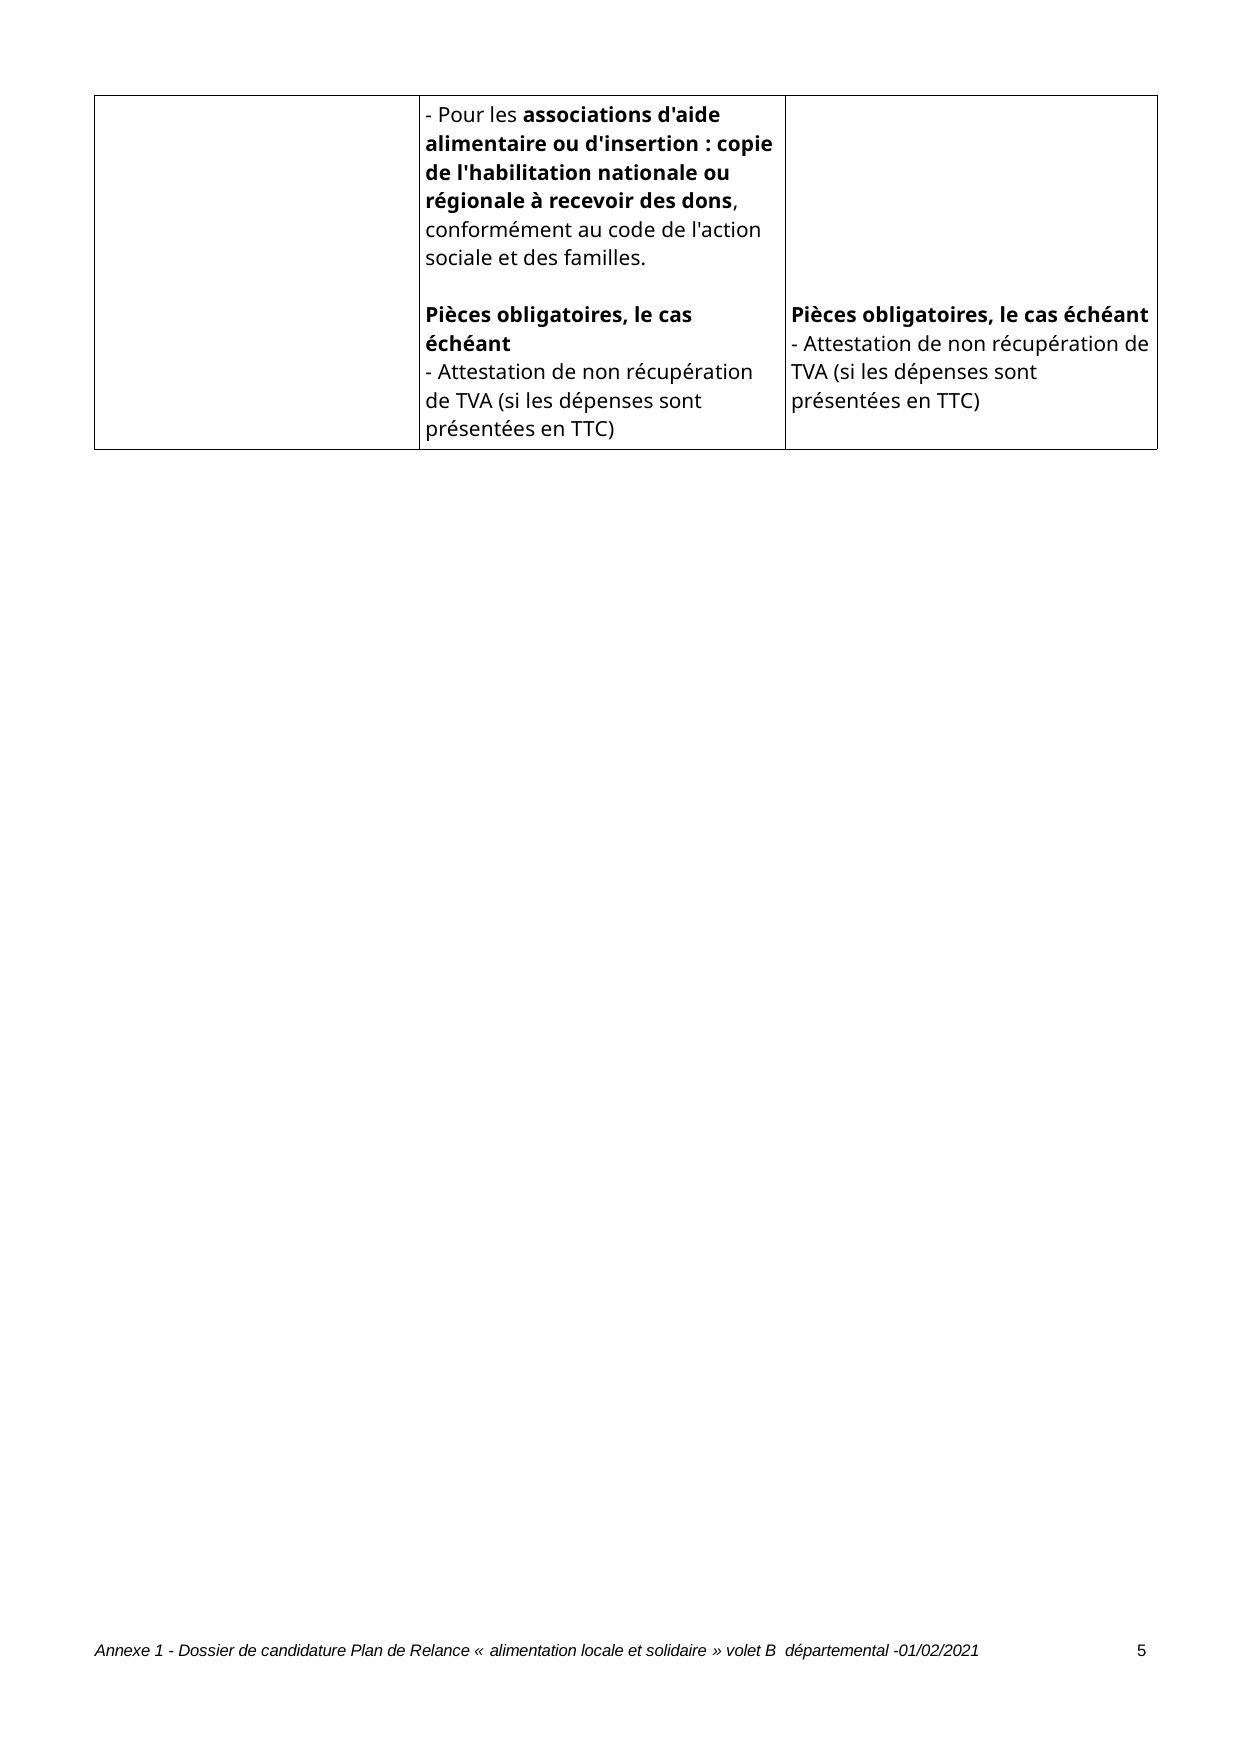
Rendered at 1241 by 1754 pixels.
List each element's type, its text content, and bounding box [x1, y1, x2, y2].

table_cell [95, 96, 419, 448]
table_cell Pièces obligatoires, le cas échéant - Attestation de non récupération de TVA (si les dépenses sont présentées en TTC) [786, 96, 1157, 448]
table_cell - Pour les associations d'aide alimentaire ou d'insertion : copie de l'habilitation nationale ou régionale à recevoir des dons, conformément au code de l'action sociale et des familles. Pièces obligatoires, le cas échéant - Attestation de non récupération de TVA (si les dépenses sont présentées en TTC) [420, 96, 785, 448]
